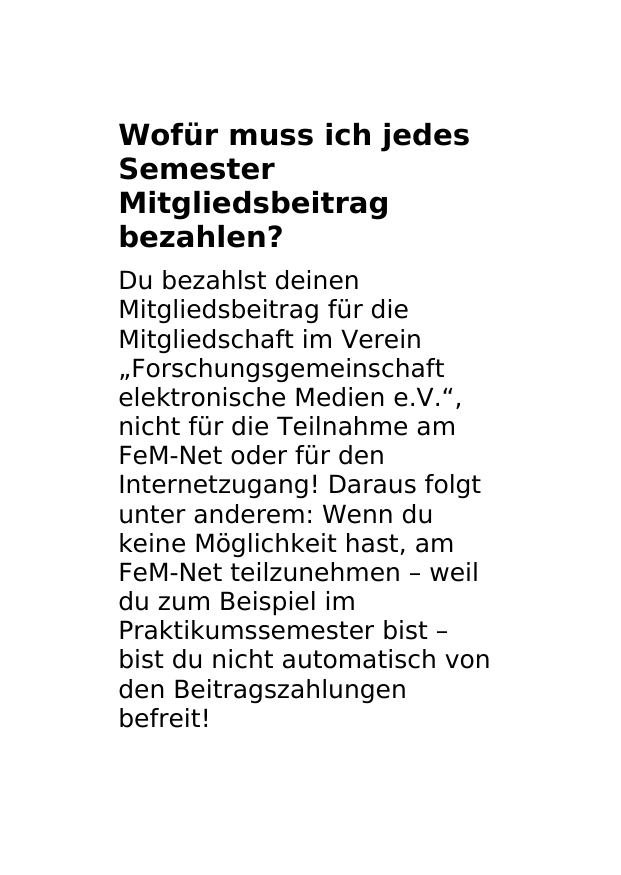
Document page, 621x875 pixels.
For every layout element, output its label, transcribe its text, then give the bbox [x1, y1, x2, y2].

subtitle Wofür muss ich jedes Semester Mitgliedsbeitrag bezahlen? [118, 118, 502, 254]
text Du bezahlst deinen Mitgliedsbeitrag für die Mitgliedschaft im Verein „Forschungsgemeinschaft elektronische Medien e.V.“, nicht für die Teilnahme am FeM-Net oder für den Internetzugang! Daraus folgt unter anderem: Wenn du keine Möglichkeit hast, am FeM-Net teilzunehmen – weil du zum Beispiel im Praktikumssemester bist – bist du nicht automatisch von den Beitragszahlungen befreit! [118, 266, 502, 733]
